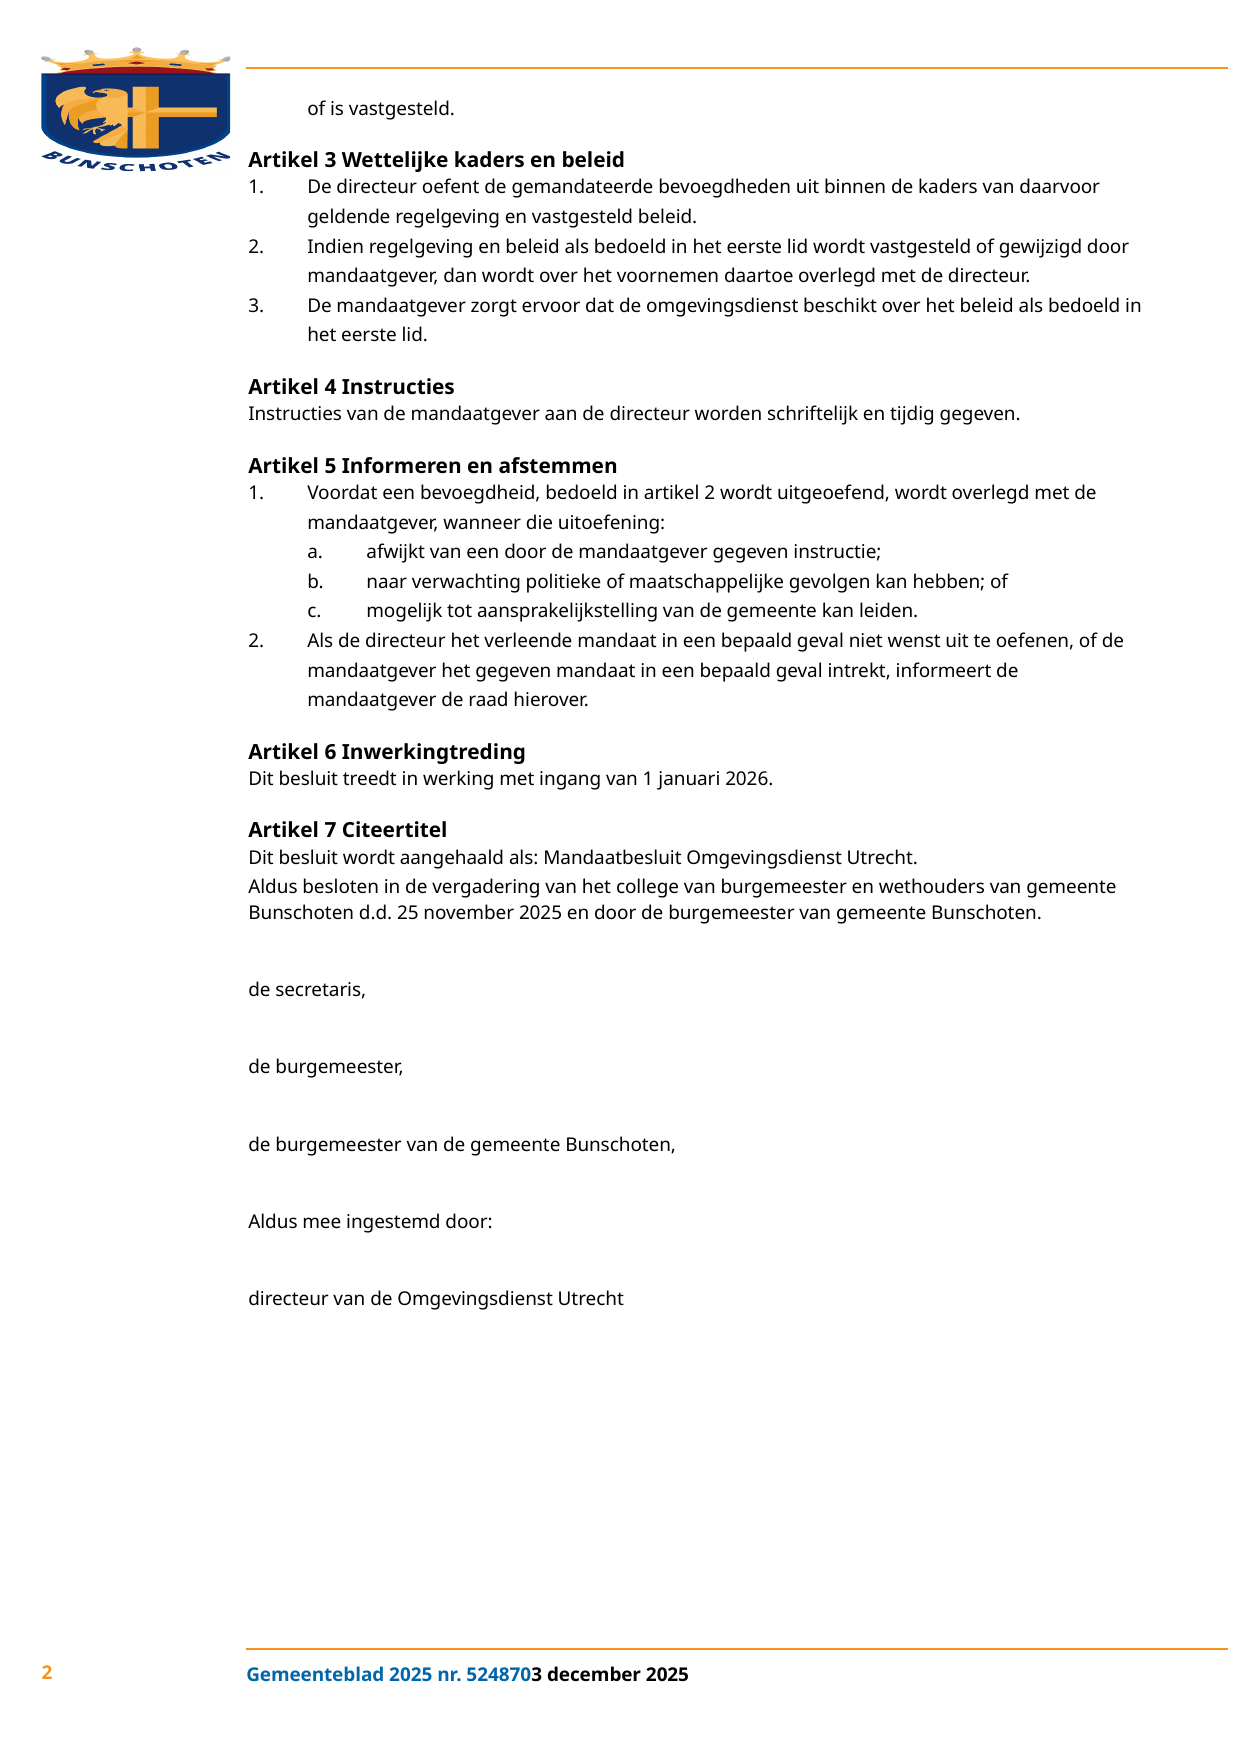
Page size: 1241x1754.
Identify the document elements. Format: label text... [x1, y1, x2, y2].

text Aldus mee ingestemd door: [248, 1208, 1152, 1234]
text de secretaris, [248, 977, 1152, 1002]
list mogelijk tot aansprakelijkstelling van de gemeente kan leiden. [307, 598, 1152, 623]
text Artikel 3 Wettelijke kaders en beleid [248, 145, 1152, 174]
text Aldus besloten in de vergadering van het college van burgemeester en wethouders van gemeente Bunschoten d.d. 25 november 2025 en door de burgemeester van gemeente Bunschoten. [248, 874, 1152, 925]
list Voordat een bevoegdheid, bedoeld in artikel 2 wordt uitgeoefend, wordt overlegd met de mandaatgever, wanneer die uitoefening: [248, 479, 1152, 534]
text de burgemeester, [248, 1054, 1152, 1079]
list afwijkt van een door de mandaatgever gegeven instructie; [307, 538, 1152, 564]
list of is vastgesteld. [248, 95, 1152, 121]
text Artikel 7 Citeertitel [248, 816, 1152, 844]
text directeur van de Omgevingsdienst Utrecht [248, 1285, 1152, 1311]
text Dit besluit wordt aangehaald als: Mandaatbesluit Omgevingsdienst Utrecht. [248, 844, 1152, 870]
list De directeur oefent de gemandateerde bevoegdheden uit binnen de kaders van daarvoor geldende regelgeving en vastgesteld beleid. [248, 174, 1152, 229]
text Artikel 4 Instructies [248, 372, 1152, 400]
text Dit besluit treedt in werking met ingang van 1 januari 2026. [248, 765, 1152, 791]
text Instructies van de mandaatgever aan de directeur worden schriftelijk en tijdig gegeven. [248, 400, 1152, 426]
text Artikel 6 Inwerkingtreding [248, 737, 1152, 765]
list Indien regelgeving en beleid als bedoeld in het eerste lid wordt vastgesteld of gewijzigd door mandaatgever, dan wordt over het voornemen daartoe overlegd met de directeur. [248, 233, 1152, 288]
text Artikel 5 Informeren en afstemmen [248, 451, 1152, 479]
list Als de directeur het verleende mandaat in een bepaald geval niet wenst uit te oefenen, of de mandaatgever het gegeven mandaat in een bepaald geval intrekt, informeert de mandaatgever de raad hierover. [248, 627, 1152, 712]
text de burgemeester van de gemeente Bunschoten, [248, 1131, 1152, 1157]
picture [41, 47, 231, 172]
list De mandaatgever zorgt ervoor dat de omgevingsdienst beschikt over het beleid als bedoeld in het eerste lid. [248, 292, 1152, 347]
list naar verwachting politieke of maatschappelijke gevolgen kan hebben; of [307, 568, 1152, 594]
